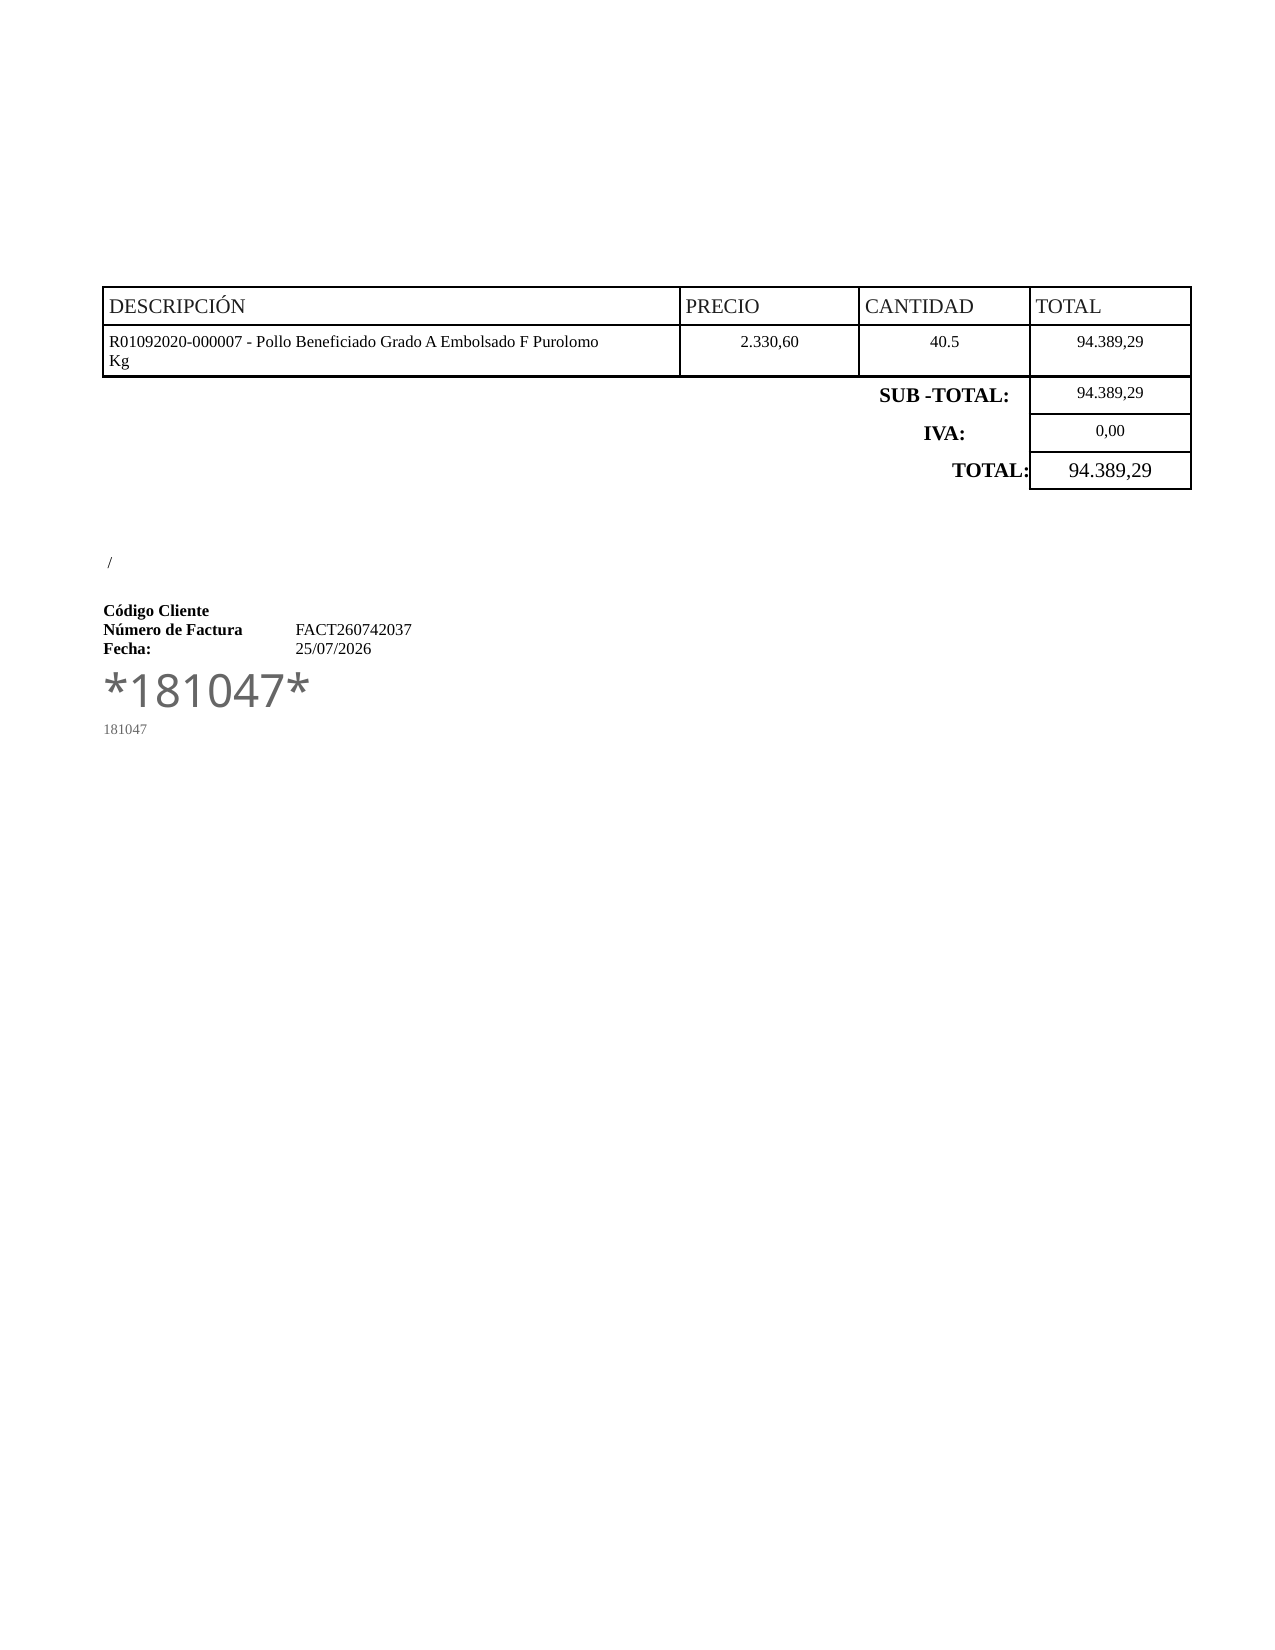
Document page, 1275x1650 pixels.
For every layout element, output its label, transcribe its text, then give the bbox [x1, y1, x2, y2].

table_cell / [103, 553, 858, 572]
table_cell R01092020-000007 - Pollo Beneficiado Grado A Embolsado F Purolomo Kg [104, 326, 679, 375]
table_header TOTAL [1031, 288, 1190, 323]
table_cell [103, 534, 858, 553]
table_cell 94.389,29 [1031, 378, 1190, 413]
table_cell [103, 378, 859, 488]
table_cell IVA: [859, 413, 1029, 451]
table_header [295, 601, 517, 620]
table_cell [103, 514, 858, 533]
table_cell SUB -TOTAL: [859, 378, 1029, 413]
table_cell Número de Factura [103, 620, 295, 639]
table_cell 0,00 [1031, 415, 1190, 451]
table_cell 25/07/2026 [295, 639, 517, 658]
table_cell 40.5 [860, 326, 1029, 375]
table_cell FACT260742037 [295, 620, 517, 639]
table_cell 94.389,29 [1031, 453, 1190, 488]
text *181047* [103, 658, 1137, 721]
table_header DESCRIPCIÓN [104, 288, 679, 323]
table_cell 94.389,29 [1031, 326, 1190, 375]
table_header PRECIO [681, 288, 858, 323]
table_cell 2.330,60 [681, 326, 858, 375]
table_cell Fecha: [103, 639, 295, 658]
table_header Código Cliente [103, 601, 295, 620]
text 181047 [103, 721, 1137, 737]
table_header CANTIDAD [860, 288, 1029, 323]
table_header [103, 490, 858, 514]
table_cell TOTAL: [859, 451, 1029, 488]
